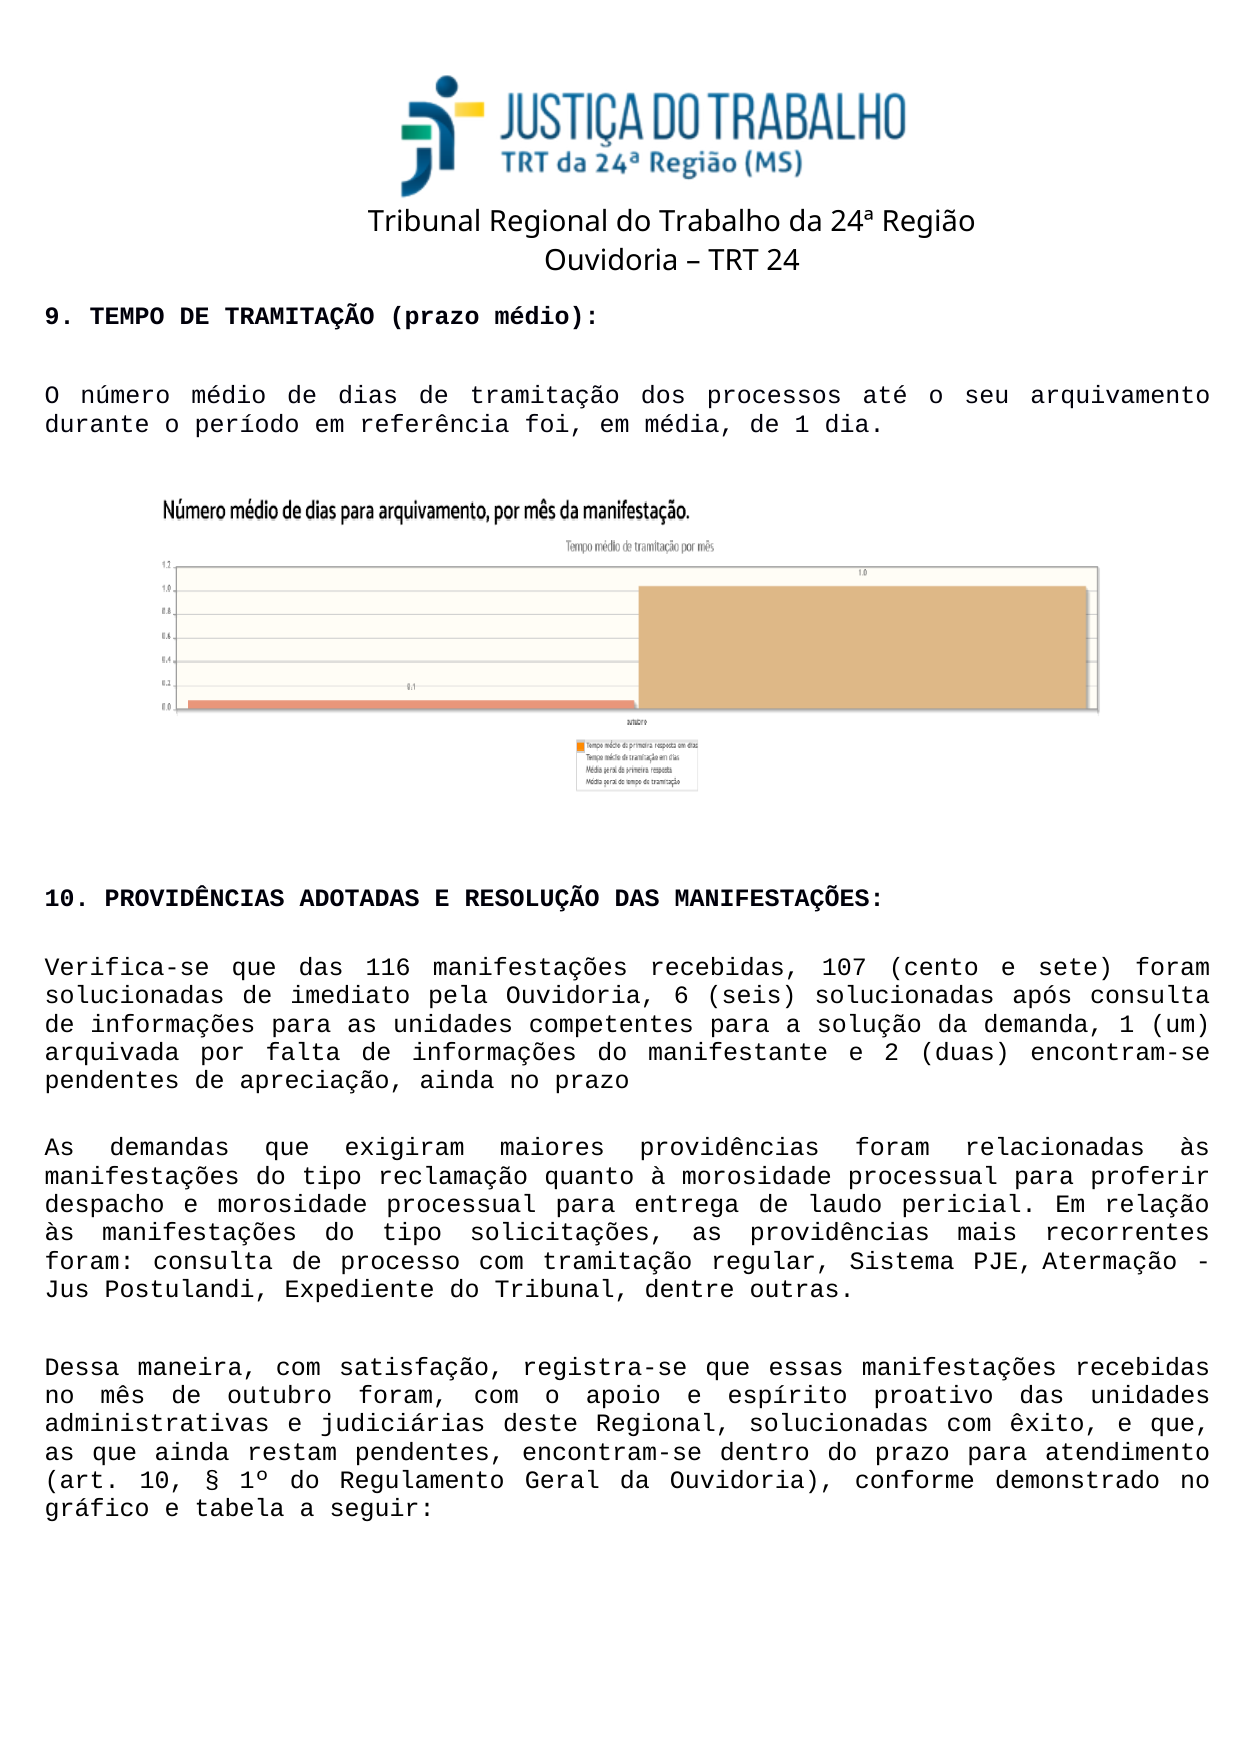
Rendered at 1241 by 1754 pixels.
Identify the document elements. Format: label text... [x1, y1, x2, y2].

text As demandas que exigiram maiores providências foram relacionadas às manifestações do tipo reclamação quanto à morosidade processual para proferir despacho e morosidade processual para entrega de laudo pericial. Em relação às manifestações do tipo solicitações, as providências mais recorrentes foram: consulta de processo com tramitação regular, Sistema PJE, Atermação - Jus Postulandi, Expediente do Tribunal, dentre outras. [44, 1135, 1211, 1305]
text Verifica-se que das 116 manifestações recebidas, 107 (cento e sete) foram solucionadas de imediato pela Ouvidoria, 6 (seis) solucionadas após consulta de informações para as unidades competentes para a solução da demanda, 1 (um) arquivada por falta de informações do manifestante e 2 (duas) encontram-se pendentes de apreciação, ainda no prazo [44, 954, 1211, 1096]
text O número médio de dias de tramitação dos processos até o seu arquivamento durante o período em referência foi, em média, de 1 dia. [44, 383, 1211, 440]
text 10. PROVIDÊNCIAS ADOTADAS E RESOLUÇÃO DAS MANIFESTAÇÕES: [44, 885, 1211, 913]
text 9. TEMPO DE TRAMITAÇÃO (prazo médio): [44, 303, 1209, 332]
text Dessa maneira, com satisfação, registra-se que essas manifestações recebidas no mês de outubro foram, com o apoio e espírito proativo das unidades administrativas e judiciárias deste Regional, solucionadas com êxito, e que, as que ainda restam pendentes, encontram-se dentro do prazo para atendimento (art. 10, § 1º do Regulamento Geral da Ouvidoria), conforme demonstrado no gráfico e tabela a seguir: [44, 1354, 1211, 1524]
